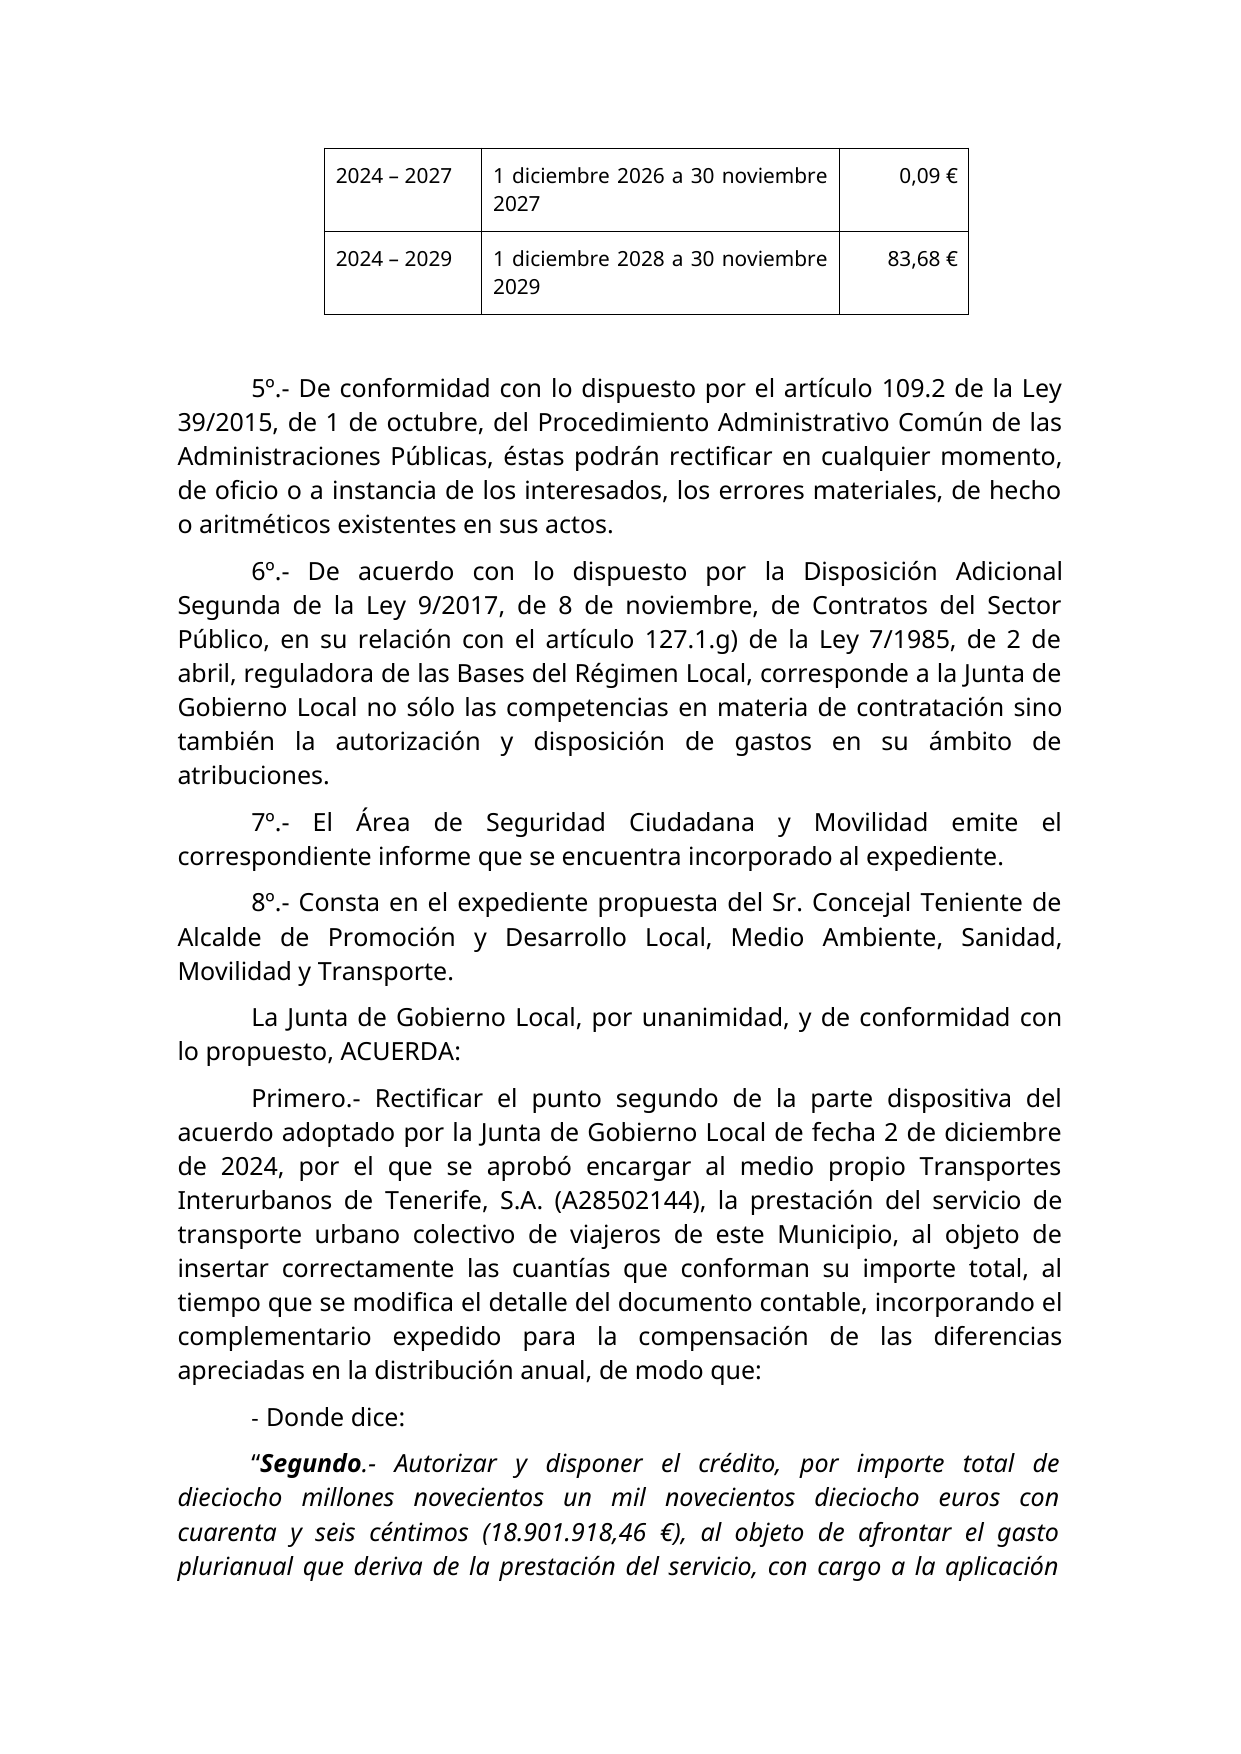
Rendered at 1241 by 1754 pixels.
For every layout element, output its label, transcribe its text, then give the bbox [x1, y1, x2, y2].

text La Junta de Gobierno Local, por unanimidad, y de conformidad con lo propuesto, ACUERDA: [177, 1000, 1063, 1068]
text 7º.- El Área de Seguridad Ciudadana y Movilidad emite el correspondiente informe que se encuentra incorporado al expediente. [177, 804, 1063, 873]
text “Segundo.- Autorizar y disponer el crédito, por importe total de dieciocho millones novecientos un mil novecientos dieciocho euros con cuarenta y seis céntimos (18.901.918,46 €), al objeto de afrontar el gasto plurianual que deriva de la prestación del servicio, con cargo a la aplicación [177, 1446, 1063, 1582]
table_cell 2024 – 2027 [325, 149, 481, 231]
text 6º.- De acuerdo con lo dispuesto por la Disposición Adicional Segunda de la Ley 9/2017, de 8 de noviembre, de Contratos del Sector Público, en su relación con el artículo 127.1.g) de la Ley 7/1985, de 2 de abril, reguladora de las Bases del Régimen Local, corresponde a la Junta de Gobierno Local no sólo las competencias en materia de contratación sino también la autorización y disposición de gastos en su ámbito de atribuciones. [177, 553, 1063, 792]
table_cell 1 diciembre 2026 a 30 noviembre 2027 [482, 149, 839, 231]
table_cell 2024 – 2029 [325, 232, 481, 313]
text 5º.- De conformidad con lo dispuesto por el artículo 109.2 de la Ley 39/2015, de 1 de octubre, del Procedimiento Administrativo Común de las Administraciones Públicas, éstas podrán rectificar en cualquier momento, de oficio o a instancia de los interesados, los errores materiales, de hecho o aritméticos existentes en sus actos. [177, 371, 1063, 541]
list Donde dice: [177, 1399, 1063, 1433]
table_cell 0,09 € [840, 149, 968, 231]
text 8º.- Consta en el expediente propuesta del Sr. Concejal Teniente de Alcalde de Promoción y Desarrollo Local, Medio Ambiente, Sanidad, Movilidad y Transporte. [177, 885, 1063, 987]
table_cell 83,68 € [840, 232, 968, 313]
text Primero.- Rectificar el punto segundo de la parte dispositiva del acuerdo adoptado por la Junta de Gobierno Local de fecha 2 de diciembre de 2024, por el que se aprobó encargar al medio propio Transportes Interurbanos de Tenerife, S.A. (A28502144), la prestación del servicio de transporte urbano colectivo de viajeros de este Municipio, al objeto de insertar correctamente las cuantías que conforman su importe total, al tiempo que se modifica el detalle del documento contable, incorporando el complementario expedido para la compensación de las diferencias apreciadas en la distribución anual, de modo que: [177, 1080, 1063, 1387]
table_cell 1 diciembre 2028 a 30 noviembre 2029 [482, 232, 839, 313]
